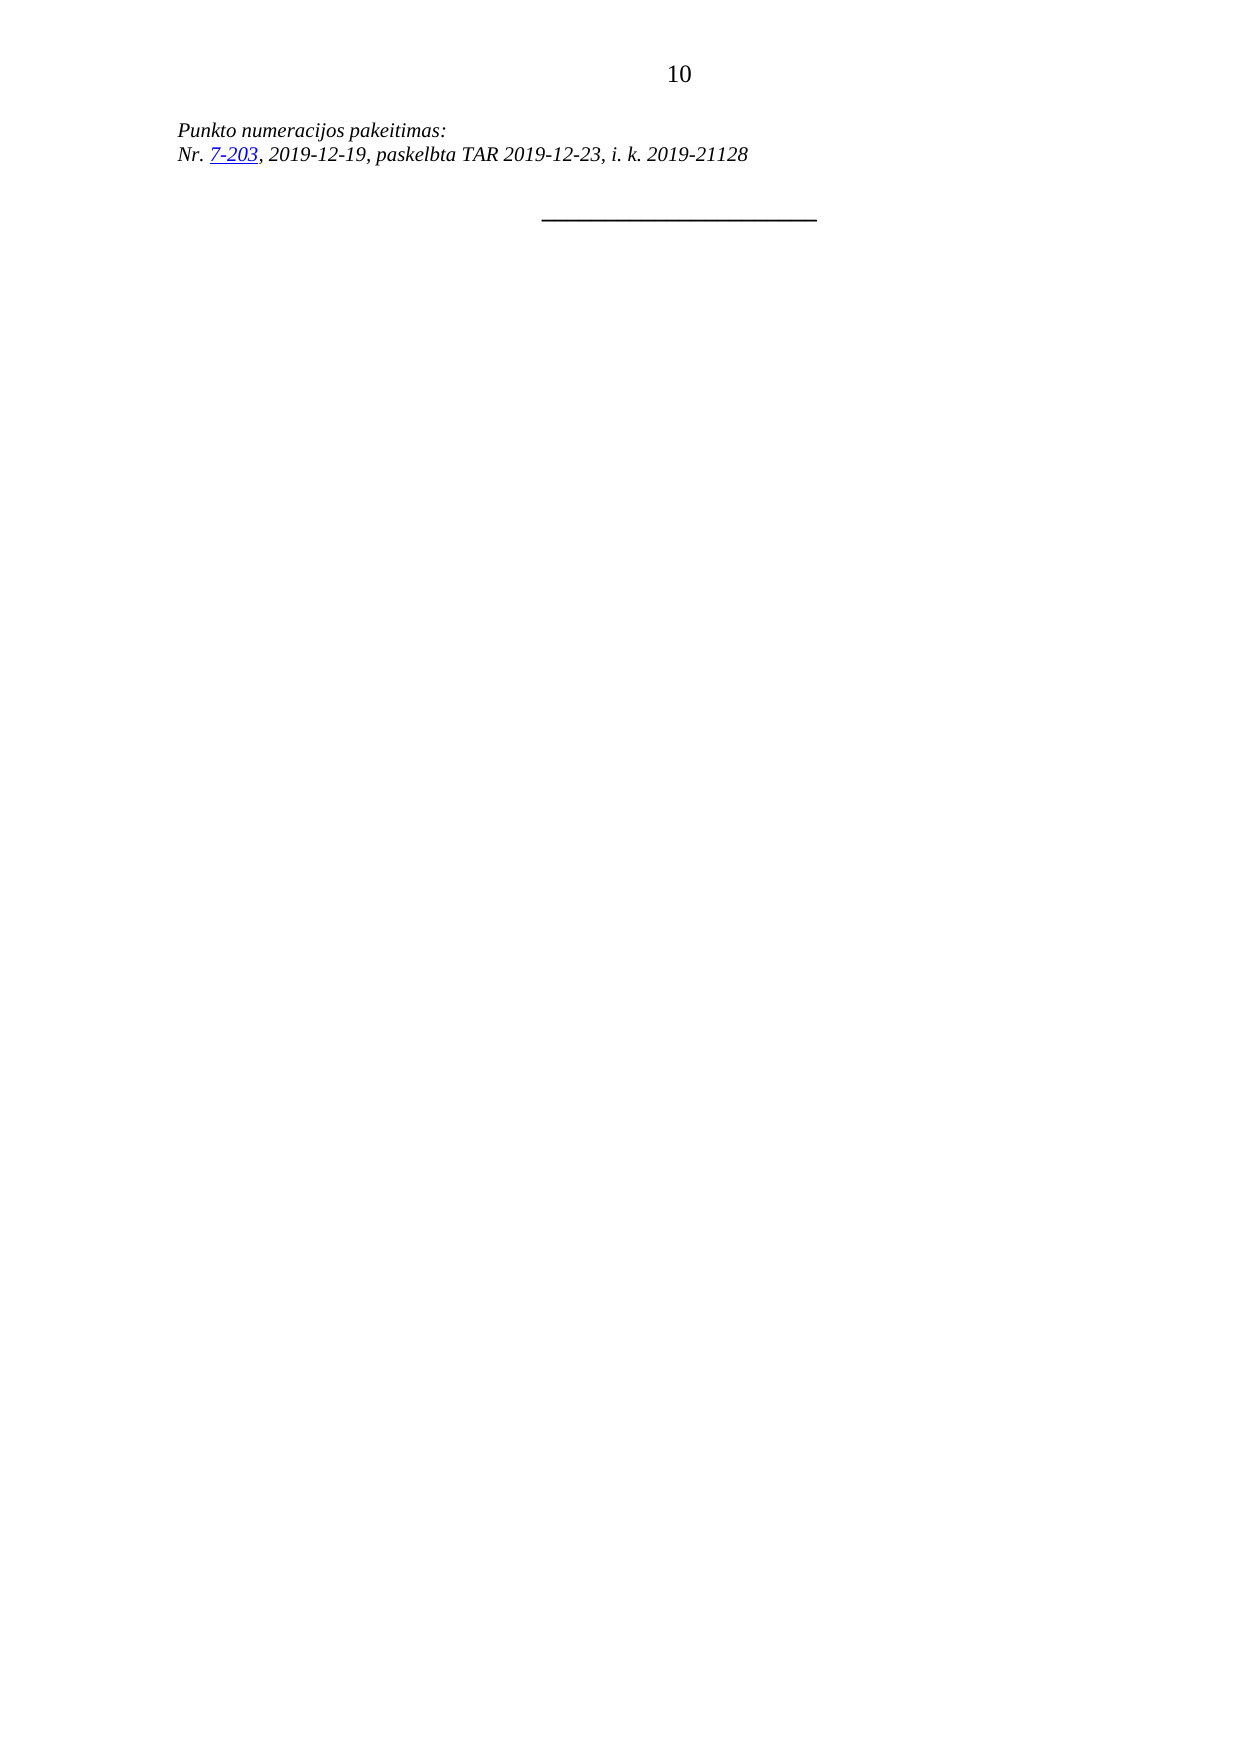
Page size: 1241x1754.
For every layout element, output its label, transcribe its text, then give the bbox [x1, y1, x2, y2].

text Punkto numeracijos pakeitimas: [177, 118, 1181, 142]
text Nr. 7-203, 2019-12-19, paskelbta TAR 2019-12-23, i. k. 2019-21128 [177, 142, 1181, 166]
text ______________________ [177, 195, 1181, 224]
